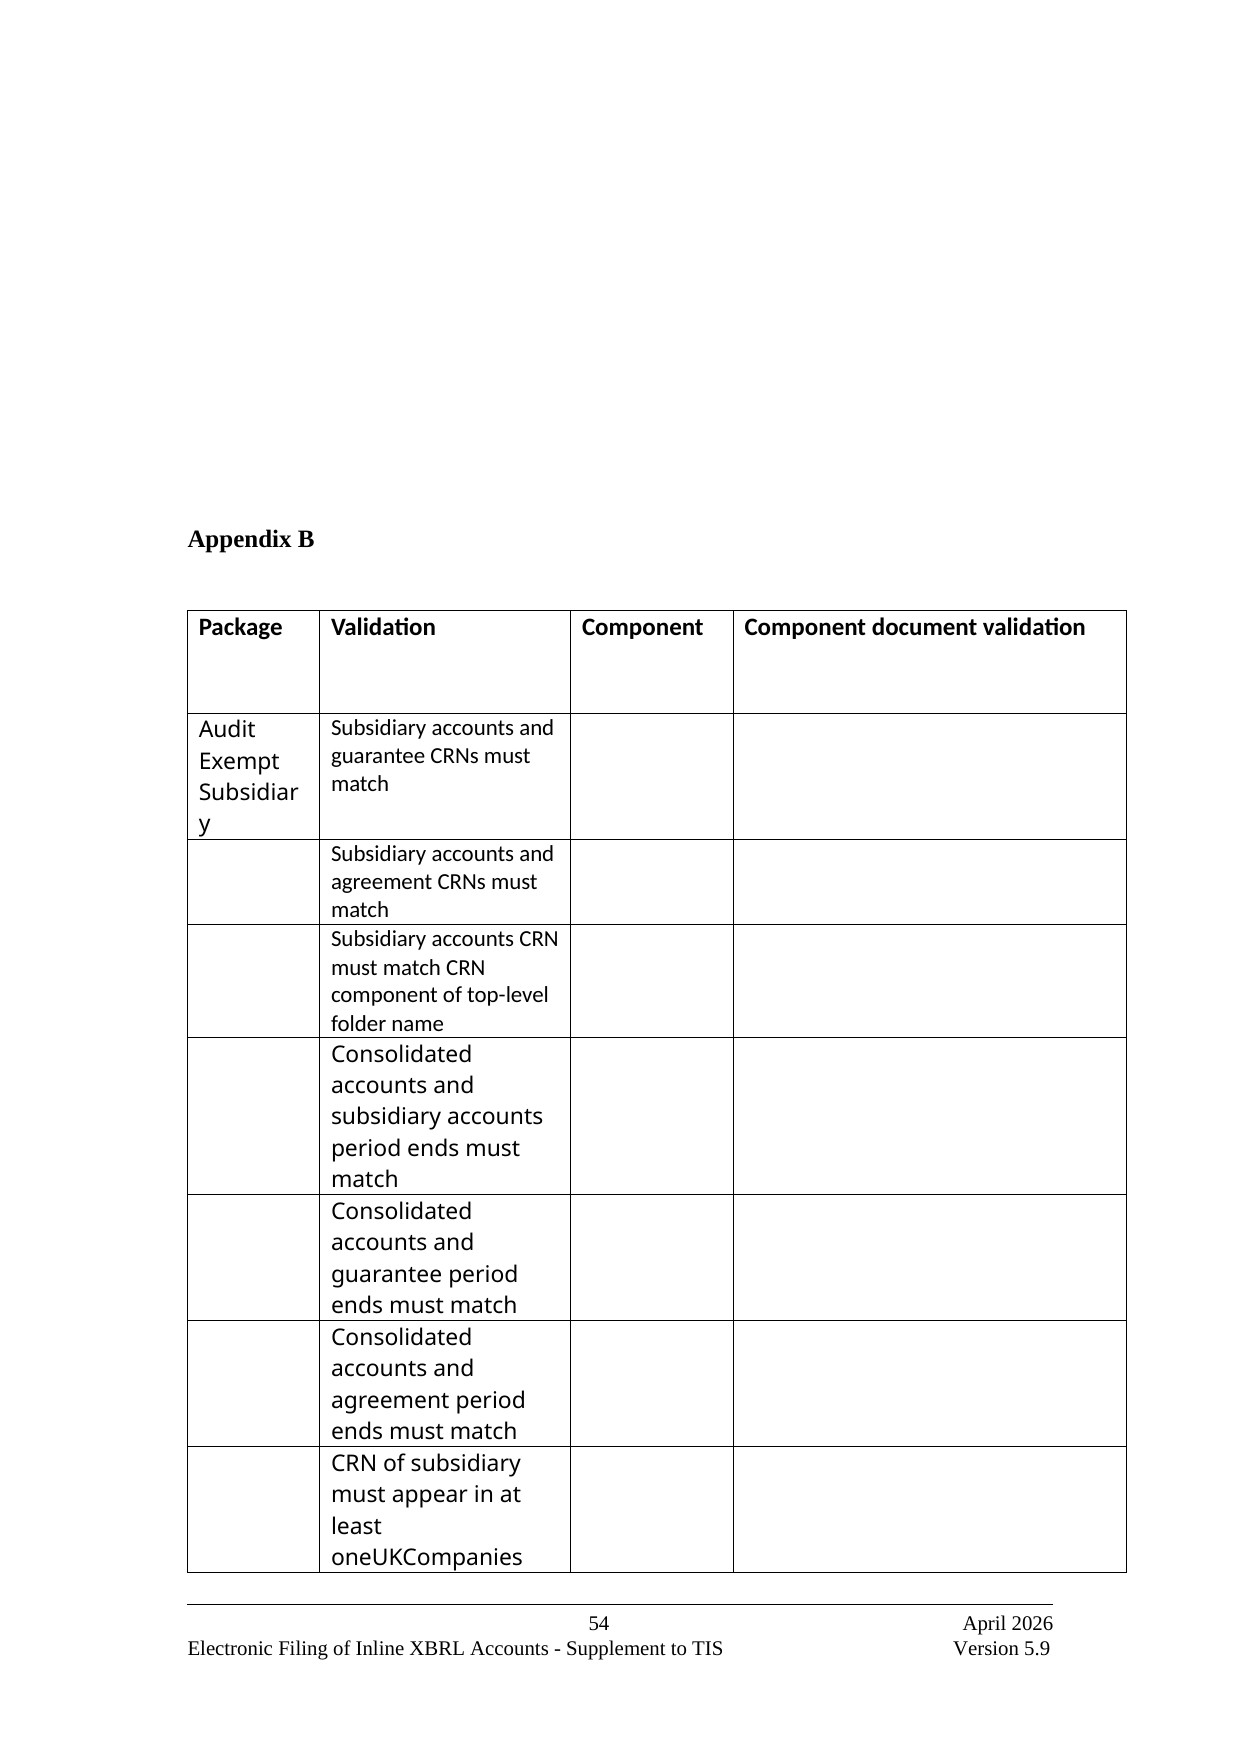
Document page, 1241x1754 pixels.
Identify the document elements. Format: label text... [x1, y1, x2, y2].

table_cell Consolidated accounts and subsidiary accounts period ends must match [320, 1038, 570, 1194]
table_cell [734, 714, 1126, 838]
table_header Validation [320, 611, 570, 712]
table_cell [188, 1195, 319, 1320]
table_cell [734, 1447, 1126, 1572]
table_cell [571, 1447, 733, 1572]
table_cell [571, 714, 733, 838]
table_cell [188, 925, 319, 1037]
table_cell Subsidiary accounts CRN must match CRN component of top-level folder name [320, 925, 570, 1037]
table_cell [571, 1038, 733, 1194]
table_header Package [188, 611, 319, 712]
table_cell [188, 1447, 319, 1572]
table_cell [734, 925, 1126, 1037]
table_cell [734, 1038, 1126, 1194]
table_cell [571, 840, 733, 923]
table_cell [571, 1321, 733, 1446]
table_cell [734, 1195, 1126, 1320]
table_cell [571, 925, 733, 1037]
table_header Component [571, 611, 733, 712]
table_cell [188, 1321, 319, 1446]
text Appendix B [187, 524, 1053, 552]
table_header Component document validation [734, 611, 1126, 712]
table_cell Subsidiary accounts and agreement CRNs must match [320, 840, 570, 923]
table_cell Consolidated accounts and agreement period ends must match [320, 1321, 570, 1446]
table_cell CRN of subsidiary must appear in at least oneUKCompanies [320, 1447, 570, 1572]
table_cell [734, 1321, 1126, 1446]
table_cell [571, 1195, 733, 1320]
table_cell Audit Exempt Subsidiary [188, 714, 319, 838]
table_cell Consolidated accounts and guarantee period ends must match [320, 1195, 570, 1320]
table_cell [734, 840, 1126, 923]
table_cell [188, 1038, 319, 1194]
table_cell [188, 840, 319, 923]
table_cell Subsidiary accounts and guarantee CRNs must match [320, 714, 570, 838]
